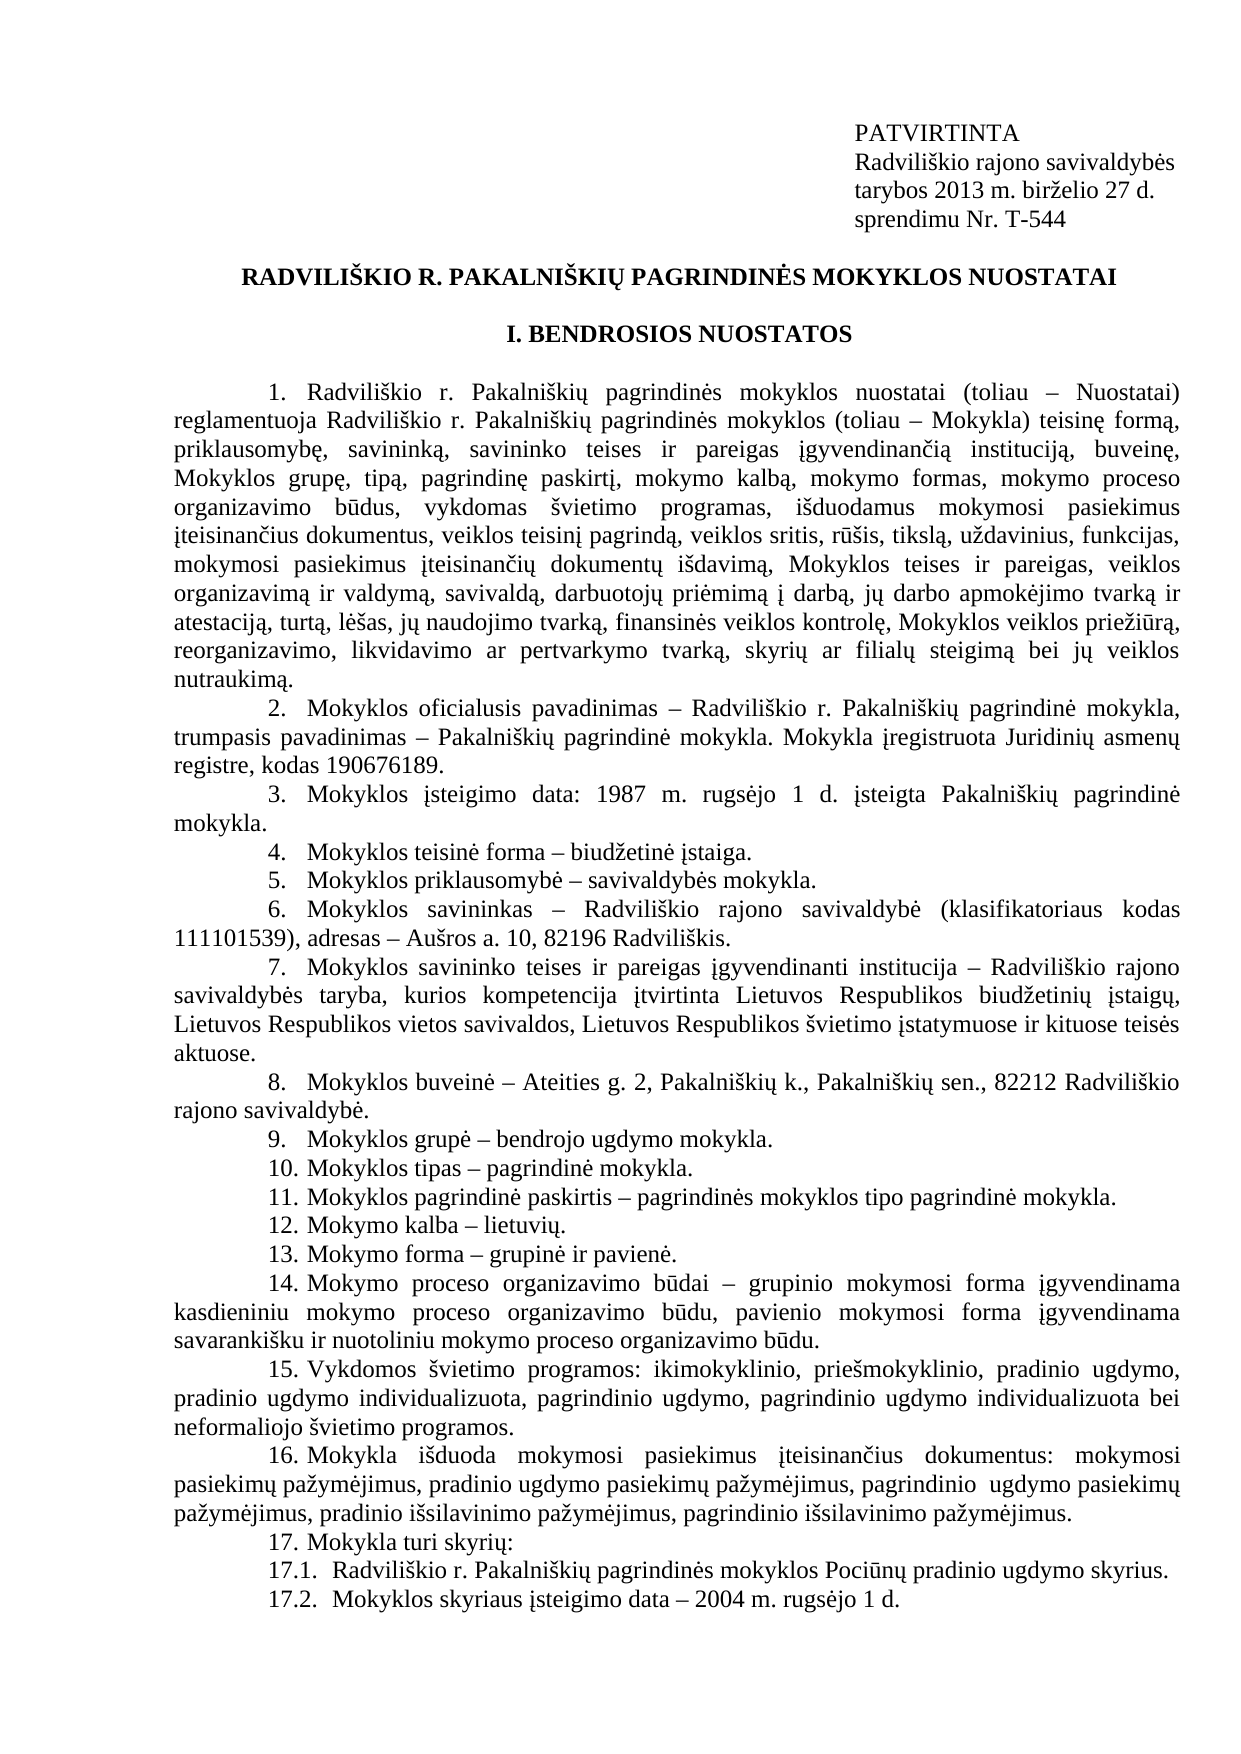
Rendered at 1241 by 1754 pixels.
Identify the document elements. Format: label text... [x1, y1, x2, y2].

text 11. Mokyklos pagrindinė paskirtis – pagrindinės mokyklos tipo pagrindinė mokykla. [174, 1182, 1181, 1211]
text 13. Mokymo forma – grupinė ir pavienė. [174, 1239, 1181, 1268]
text 17.1. Radviliškio r. Pakalniškių pagrindinės mokyklos Pociūnų pradinio ugdymo skyrius. [174, 1556, 1181, 1584]
text Radviliškio rajono savivaldybės [854, 147, 1181, 176]
text sprendimu Nr. T-544 [854, 204, 1181, 233]
text tarybos 2013 m. birželio 27 d. [854, 176, 1181, 204]
text I. BENDROSIOS NUOSTATOS [177, 319, 1181, 348]
text 17.2. Mokyklos skyriaus įsteigimo data – 2004 m. rugsėjo 1 d. [174, 1584, 1181, 1613]
text 14. Mokymo proceso organizavimo būdai – grupinio mokymosi forma įgyvendinama kasdieniniu mokymo proceso organizavimo būdu, pavienio mokymosi forma įgyvendinama savarankišku ir nuotoliniu mokymo proceso organizavimo būdu. [174, 1268, 1181, 1354]
text 6. Mokyklos savininkas – Radviliškio rajono savivaldybė (klasifikatoriaus kodas 111101539), adresas – Aušros a. 10, 82196 Radviliškis. [174, 894, 1181, 952]
text 10. Mokyklos tipas – pagrindinė mokykla. [174, 1153, 1181, 1182]
text 16. Mokykla išduoda mokymosi pasiekimus įteisinančius dokumentus: mokymosi pasiekimų pažymėjimus, pradinio ugdymo pasiekimų pažymėjimus, pagrindinio ugdymo pasiekimų pažymėjimus, pradinio išsilavinimo pažymėjimus, pagrindinio išsilavinimo pažymėjimus. [174, 1441, 1181, 1527]
text 4. Mokyklos teisinė forma – biudžetinė įstaiga. [174, 837, 1181, 866]
text 8. Mokyklos buveinė – Ateities g. 2, Pakalniškių k., Pakalniškių sen., 82212 Radviliškio rajono savivaldybė. [174, 1067, 1181, 1124]
text 17. Mokykla turi skyrių: [174, 1527, 1181, 1556]
text 7. Mokyklos savininko teises ir pareigas įgyvendinanti institucija – Radviliškio rajono savivaldybės taryba, kurios kompetencija įtvirtinta Lietuvos Respublikos biudžetinių įstaigų, Lietuvos Respublikos vietos savivaldos, Lietuvos Respublikos švietimo įstatymuose ir kituose teisės aktuose. [174, 952, 1181, 1067]
text 3. Mokyklos įsteigimo data: 1987 m. rugsėjo 1 d. įsteigta Pakalniškių pagrindinė mokykla. [174, 779, 1181, 837]
text 2. Mokyklos oficialusis pavadinimas – Radviliškio r. Pakalniškių pagrindinė mokykla, trumpasis pavadinimas – Pakalniškių pagrindinė mokykla. Mokykla įregistruota Juridinių asmenų registre, kodas 190676189. [174, 693, 1181, 779]
text 12. Mokymo kalba – lietuvių. [174, 1211, 1181, 1239]
text 5. Mokyklos priklausomybė – savivaldybės mokykla. [174, 866, 1181, 894]
text 9. Mokyklos grupė – bendrojo ugdymo mokykla. [174, 1124, 1181, 1153]
text PATVIRTINTA [854, 118, 1181, 147]
text 15. Vykdomos švietimo programos: ikimokyklinio, priešmokyklinio, pradinio ugdymo, pradinio ugdymo individualizuota, pagrindinio ugdymo, pagrindinio ugdymo individualizuota bei neformaliojo švietimo programos. [174, 1354, 1181, 1441]
text RADVILIŠKIO R. PAKALNIŠKIŲ PAGRINDINĖS MOKYKLOS NUOSTATAI [177, 262, 1181, 291]
text 1. Radviliškio r. Pakalniškių pagrindinės mokyklos nuostatai (toliau – Nuostatai) reglamentuoja Radviliškio r. Pakalniškių pagrindinės mokyklos (toliau – Mokykla) teisinę formą, priklausomybę, savininką, savininko teises ir pareigas įgyvendinančią instituciją, buveinę, Mokyklos grupę, tipą, pagrindinę paskirtį, mokymo kalbą, mokymo formas, mokymo proceso organizavimo būdus, vykdomas švietimo programas, išduodamus mokymosi pasiekimus įteisinančius dokumentus, veiklos teisinį pagrindą, veiklos sritis, rūšis, tikslą, uždavinius, funkcijas, mokymosi pasiekimus įteisinančių dokumentų išdavimą, Mokyklos teises ir pareigas, veiklos organizavimą ir valdymą, savivaldą, darbuotojų priėmimą į darbą, jų darbo apmokėjimo tvarką ir atestaciją, turtą, lėšas, jų naudojimo tvarką, finansinės veiklos kontrolę, Mokyklos veiklos priežiūrą, reorganizavimo, likvidavimo ar pertvarkymo tvarką, skyrių ar filialų steigimą bei jų veiklos nutraukimą. [174, 377, 1181, 693]
